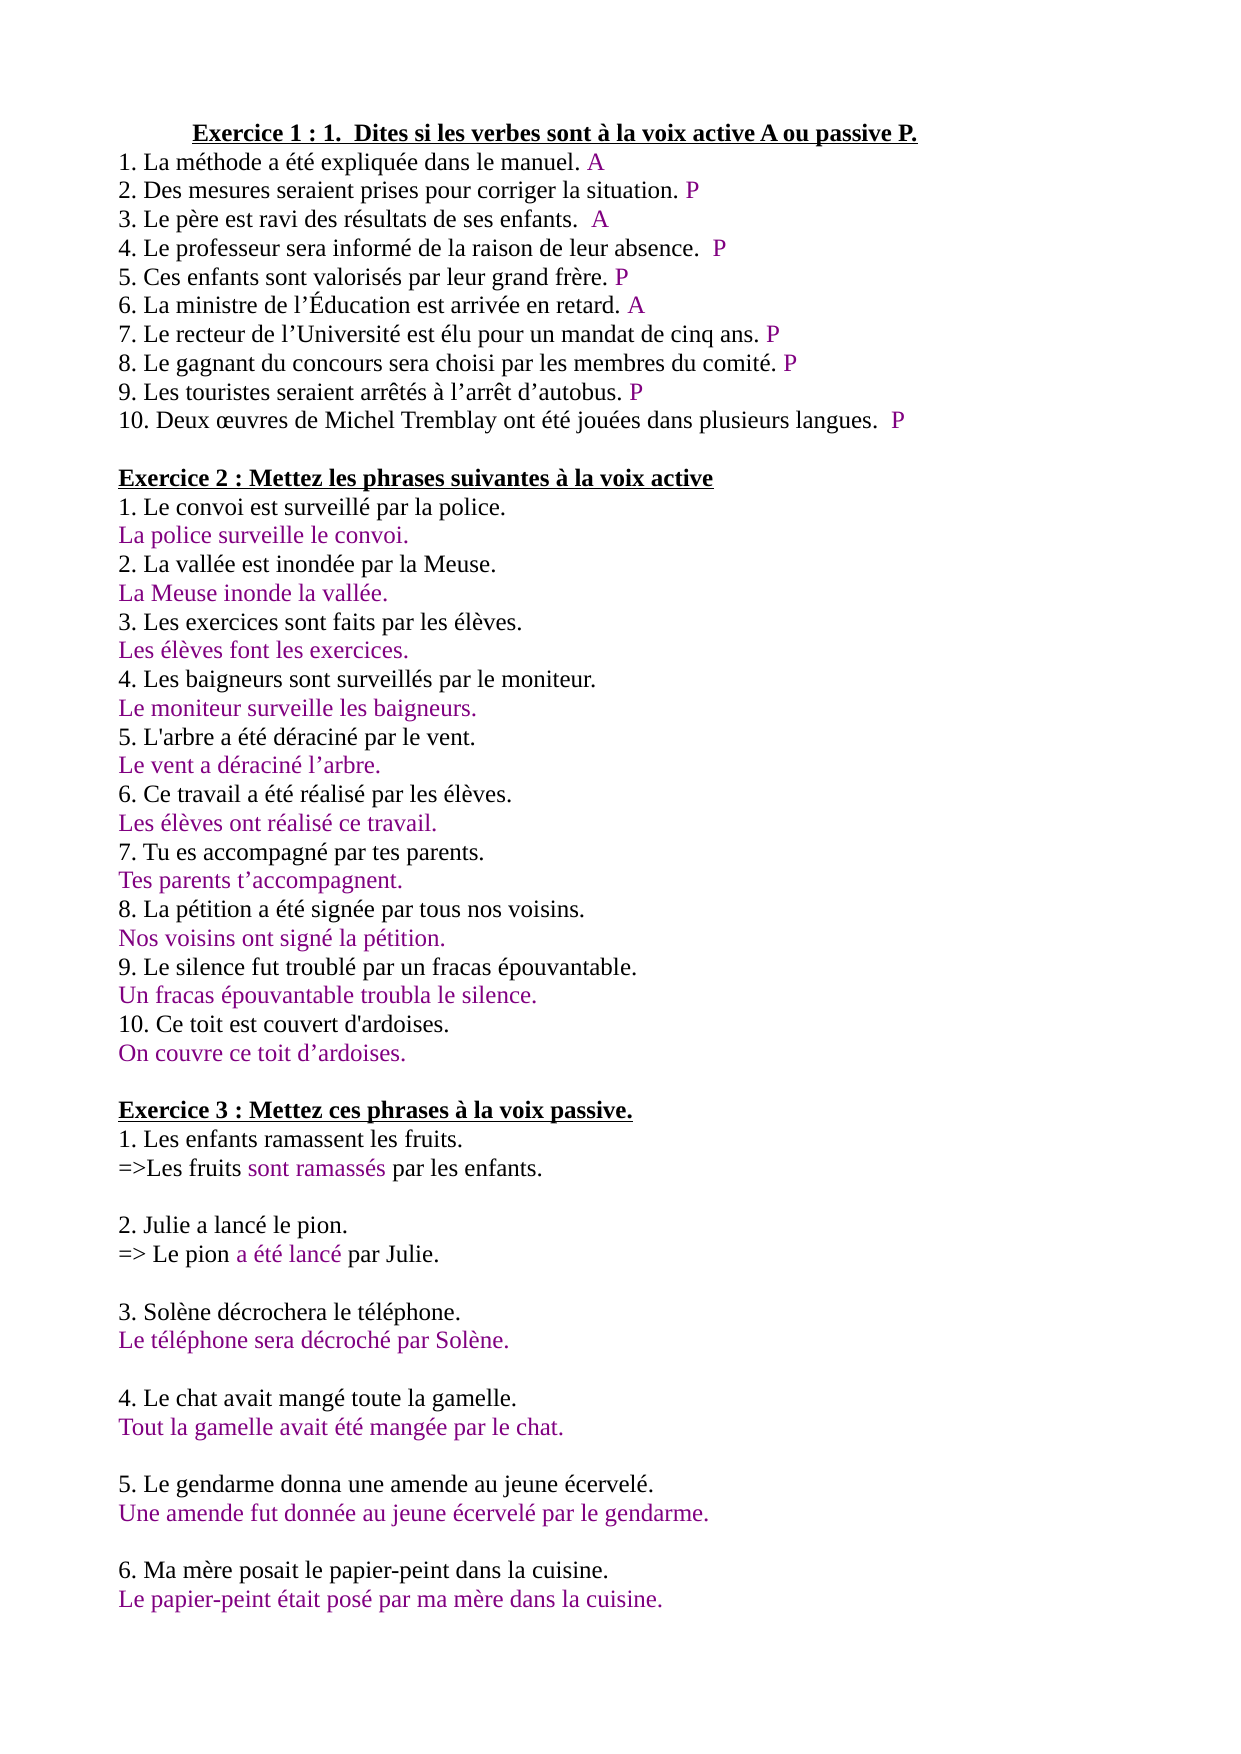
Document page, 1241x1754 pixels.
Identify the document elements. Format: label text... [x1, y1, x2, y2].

text Une amende fut donnée au jeune écervelé par le gendarme. [118, 1498, 1122, 1527]
text 1. Les enfants ramassent les fruits. [118, 1124, 1122, 1153]
text 3. Le père est ravi des résultats de ses enfants. A [118, 204, 1122, 233]
text 9. Le silence fut troublé par un fracas épouvantable. [118, 952, 1122, 981]
text 1. Le convoi est surveillé par la police. [118, 492, 1122, 521]
text 10. Deux œuvres de Michel Tremblay ont été jouées dans plusieurs langues. P [118, 406, 1122, 434]
text 4. Les baigneurs sont surveillés par le moniteur. [118, 664, 1122, 693]
text La Meuse inonde la vallée. [118, 578, 1122, 607]
text 2. Des mesures seraient prises pour corriger la situation. P [118, 176, 1122, 204]
text 5. L'arbre a été déraciné par le vent. [118, 722, 1122, 751]
text 7. Le recteur de l’Université est élu pour un mandat de cinq ans. P [118, 319, 1122, 348]
text 3. Solène décrochera le téléphone. [118, 1297, 1122, 1326]
text 2. La vallée est inondée par la Meuse. [118, 549, 1122, 578]
text 6. La ministre de l’Éducation est arrivée en retard. A [118, 291, 1122, 319]
text 10. Ce toit est couvert d'ardoises. [118, 1009, 1122, 1038]
text La police surveille le convoi. [118, 521, 1122, 549]
text 7. Tu es accompagné par tes parents. [118, 837, 1122, 866]
text Un fracas épouvantable troubla le silence. [118, 981, 1122, 1009]
text 4. Le professeur sera informé de la raison de leur absence. P [118, 233, 1122, 262]
text 6. Ma mère posait le papier-peint dans la cuisine. [118, 1556, 1122, 1584]
text Nos voisins ont signé la pétition. [118, 923, 1122, 952]
text Exercice 2 : Mettez les phrases suivantes à la voix active [118, 463, 1122, 492]
text 3. Les exercices sont faits par les élèves. [118, 607, 1122, 636]
text 4. Le chat avait mangé toute la gamelle. [118, 1383, 1122, 1412]
text 9. Les touristes seraient arrêtés à l’arrêt d’autobus. P [118, 377, 1122, 406]
text 1. La méthode a été expliquée dans le manuel. A [118, 147, 1122, 176]
text Les élèves font les exercices. [118, 636, 1122, 664]
text 5. Ces enfants sont valorisés par leur grand frère. P [118, 262, 1122, 291]
text On couvre ce toit d’ardoises. [118, 1038, 1122, 1067]
text Tout la gamelle avait été mangée par le chat. [118, 1412, 1122, 1441]
text 6. Ce travail a été réalisé par les élèves. [118, 779, 1122, 808]
text Exercice 3 : Mettez ces phrases à la voix passive. [118, 1096, 1122, 1124]
text 8. La pétition a été signée par tous nos voisins. [118, 894, 1122, 923]
text Le vent a déraciné l’arbre. [118, 751, 1122, 779]
text Tes parents t’accompagnent. [118, 866, 1122, 894]
text 5. Le gendarme donna une amende au jeune écervelé. [118, 1469, 1122, 1498]
text Le téléphone sera décroché par Solène. [118, 1326, 1122, 1354]
text Le moniteur surveille les baigneurs. [118, 693, 1122, 722]
text 2. Julie a lancé le pion. [118, 1211, 1122, 1239]
text => Le pion a été lancé par Julie. [118, 1239, 1122, 1268]
text =>Les fruits sont ramassés par les enfants. [118, 1153, 1122, 1182]
text 8. Le gagnant du concours sera choisi par les membres du comité. P [118, 348, 1122, 377]
text Les élèves ont réalisé ce travail. [118, 808, 1122, 837]
text Le papier-peint était posé par ma mère dans la cuisine. [118, 1584, 1122, 1613]
text Exercice 1 : 1. Dites si les verbes sont à la voix active A ou passive P. [118, 118, 1122, 147]
